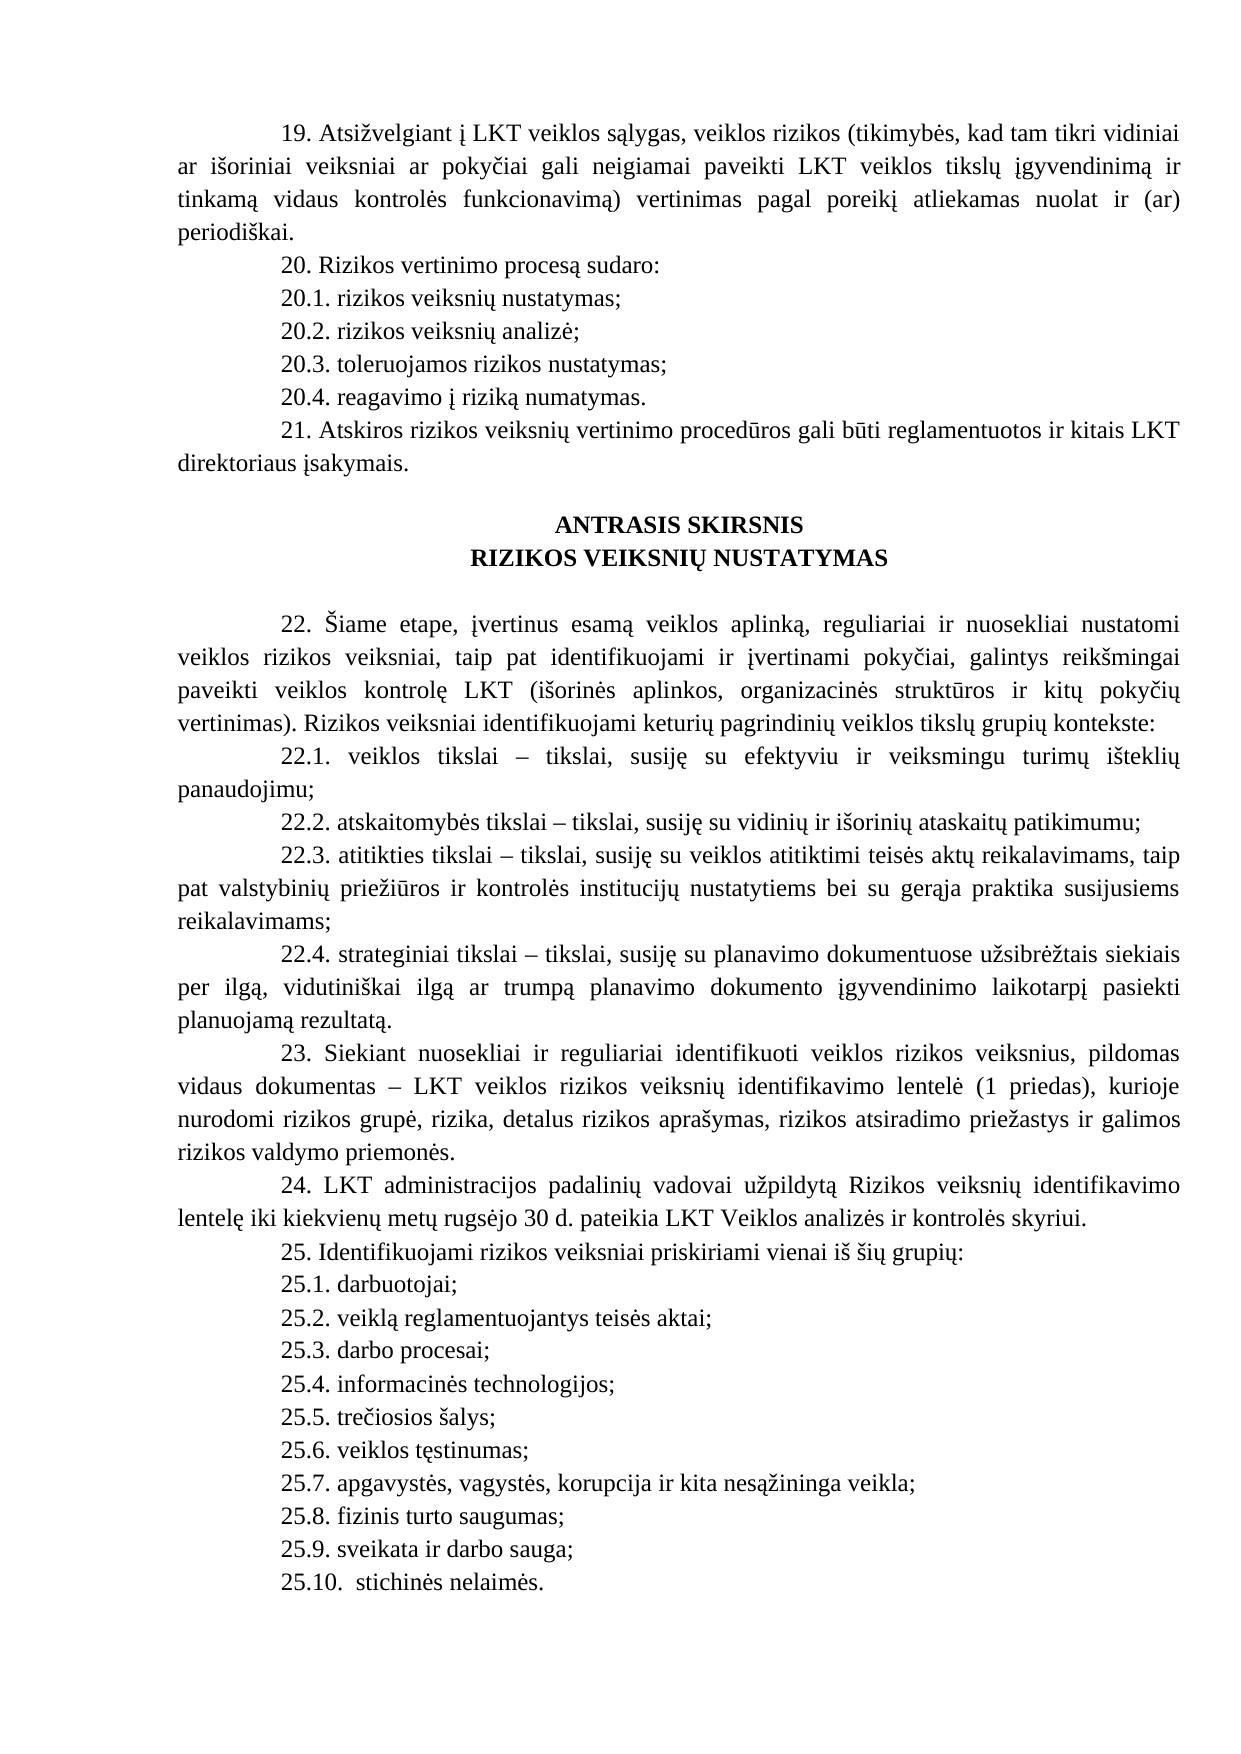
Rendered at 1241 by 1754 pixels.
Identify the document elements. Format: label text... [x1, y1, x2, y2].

text 25. Identifikuojami rizikos veiksniai priskiriami vienai iš šių grupių: [177, 1237, 1181, 1265]
text 20.1. rizikos veiksnių nustatymas; [177, 283, 1181, 312]
text 25.4. informacinės technologijos; [177, 1369, 1181, 1397]
text 25.6. veiklos tęstinumas; [177, 1435, 1181, 1463]
text 20.2. rizikos veiksnių analizė; [177, 316, 1181, 345]
text 22. Šiame etape, įvertinus esamą veiklos aplinką, reguliariai ir nuosekliai nustatomi veiklos rizikos veiksniai, taip pat identifikuojami ir įvertinami pokyčiai, galintys reikšmingai paveikti veiklos kontrolę LKT (išorinės aplinkos, organizacinės struktūros ir kitų pokyčių vertinimas). Rizikos veiksniai identifikuojami keturių pagrindinių veiklos tikslų grupių kontekste: [177, 609, 1181, 737]
text 20.4. reagavimo į riziką numatymas. [177, 382, 1181, 411]
text 21. Atskiros rizikos veiksnių vertinimo procedūros gali būti reglamentuotos ir kitais LKT direktoriaus įsakymais. [177, 415, 1181, 477]
text 22.2. atskaitomybės tikslai – tikslai, susiję su vidinių ir išorinių ataskaitų patikimumu; [177, 807, 1181, 836]
text ANTRASIS SKIRSNIS [177, 510, 1181, 539]
text 24. LKT administracijos padalinių vadovai užpildytą Rizikos veiksnių identifikavimo lentelę iki kiekvienų metų rugsėjo 30 d. pateikia LKT Veiklos analizės ir kontrolės skyriui. [177, 1171, 1181, 1232]
text 25.5. trečiosios šalys; [177, 1402, 1181, 1430]
text 19. Atsižvelgiant į LKT veiklos sąlygas, veiklos rizikos (tikimybės, kad tam tikri vidiniai ar išoriniai veiksniai ar pokyčiai gali neigiamai paveikti LKT veiklos tikslų įgyvendinimą ir tinkamą vidaus kontrolės funkcionavimą) vertinimas pagal poreikį atliekamas nuolat ir (ar) periodiškai. [177, 118, 1181, 246]
text 25.9. sveikata ir darbo sauga; [177, 1534, 1181, 1562]
text 22.1. veiklos tikslai – tikslai, susiję su efektyviu ir veiksmingu turimų išteklių panaudojimu; [177, 741, 1181, 803]
text 25.1. darbuotojai; [177, 1269, 1181, 1298]
text 20.3. toleruojamos rizikos nustatymas; [177, 349, 1181, 378]
text 22.3. atitikties tikslai – tikslai, susiję su veiklos atitiktimi teisės aktų reikalavimams, taip pat valstybinių priežiūros ir kontrolės institucijų nustatytiems bei su gerąja praktika susijusiems reikalavimams; [177, 840, 1181, 935]
text 20. Rizikos vertinimo procesą sudaro: [177, 250, 1181, 279]
text RIZIKOS VEIKSNIŲ NUSTATYMAS [177, 543, 1181, 572]
text 25.10. stichinės nelaimės. [177, 1567, 1181, 1596]
text 25.7. apgavystės, vagystės, korupcija ir kita nesąžininga veikla; [177, 1468, 1181, 1496]
text 25.8. fizinis turto saugumas; [177, 1501, 1181, 1529]
text 22.4. strateginiai tikslai – tikslai, susiję su planavimo dokumentuose užsibrėžtais siekiais per ilgą, vidutiniškai ilgą ar trumpą planavimo dokumento įgyvendinimo laikotarpį pasiekti planuojamą rezultatą. [177, 939, 1181, 1034]
text 25.3. darbo procesai; [177, 1336, 1181, 1364]
text 25.2. veiklą reglamentuojantys teisės aktai; [177, 1303, 1181, 1331]
text 23. Siekiant nuosekliai ir reguliariai identifikuoti veiklos rizikos veiksnius, pildomas vidaus dokumentas – LKT veiklos rizikos veiksnių identifikavimo lentelė (1 priedas), kurioje nurodomi rizikos grupė, rizika, detalus rizikos aprašymas, rizikos atsiradimo priežastys ir galimos rizikos valdymo priemonės. [177, 1038, 1181, 1166]
